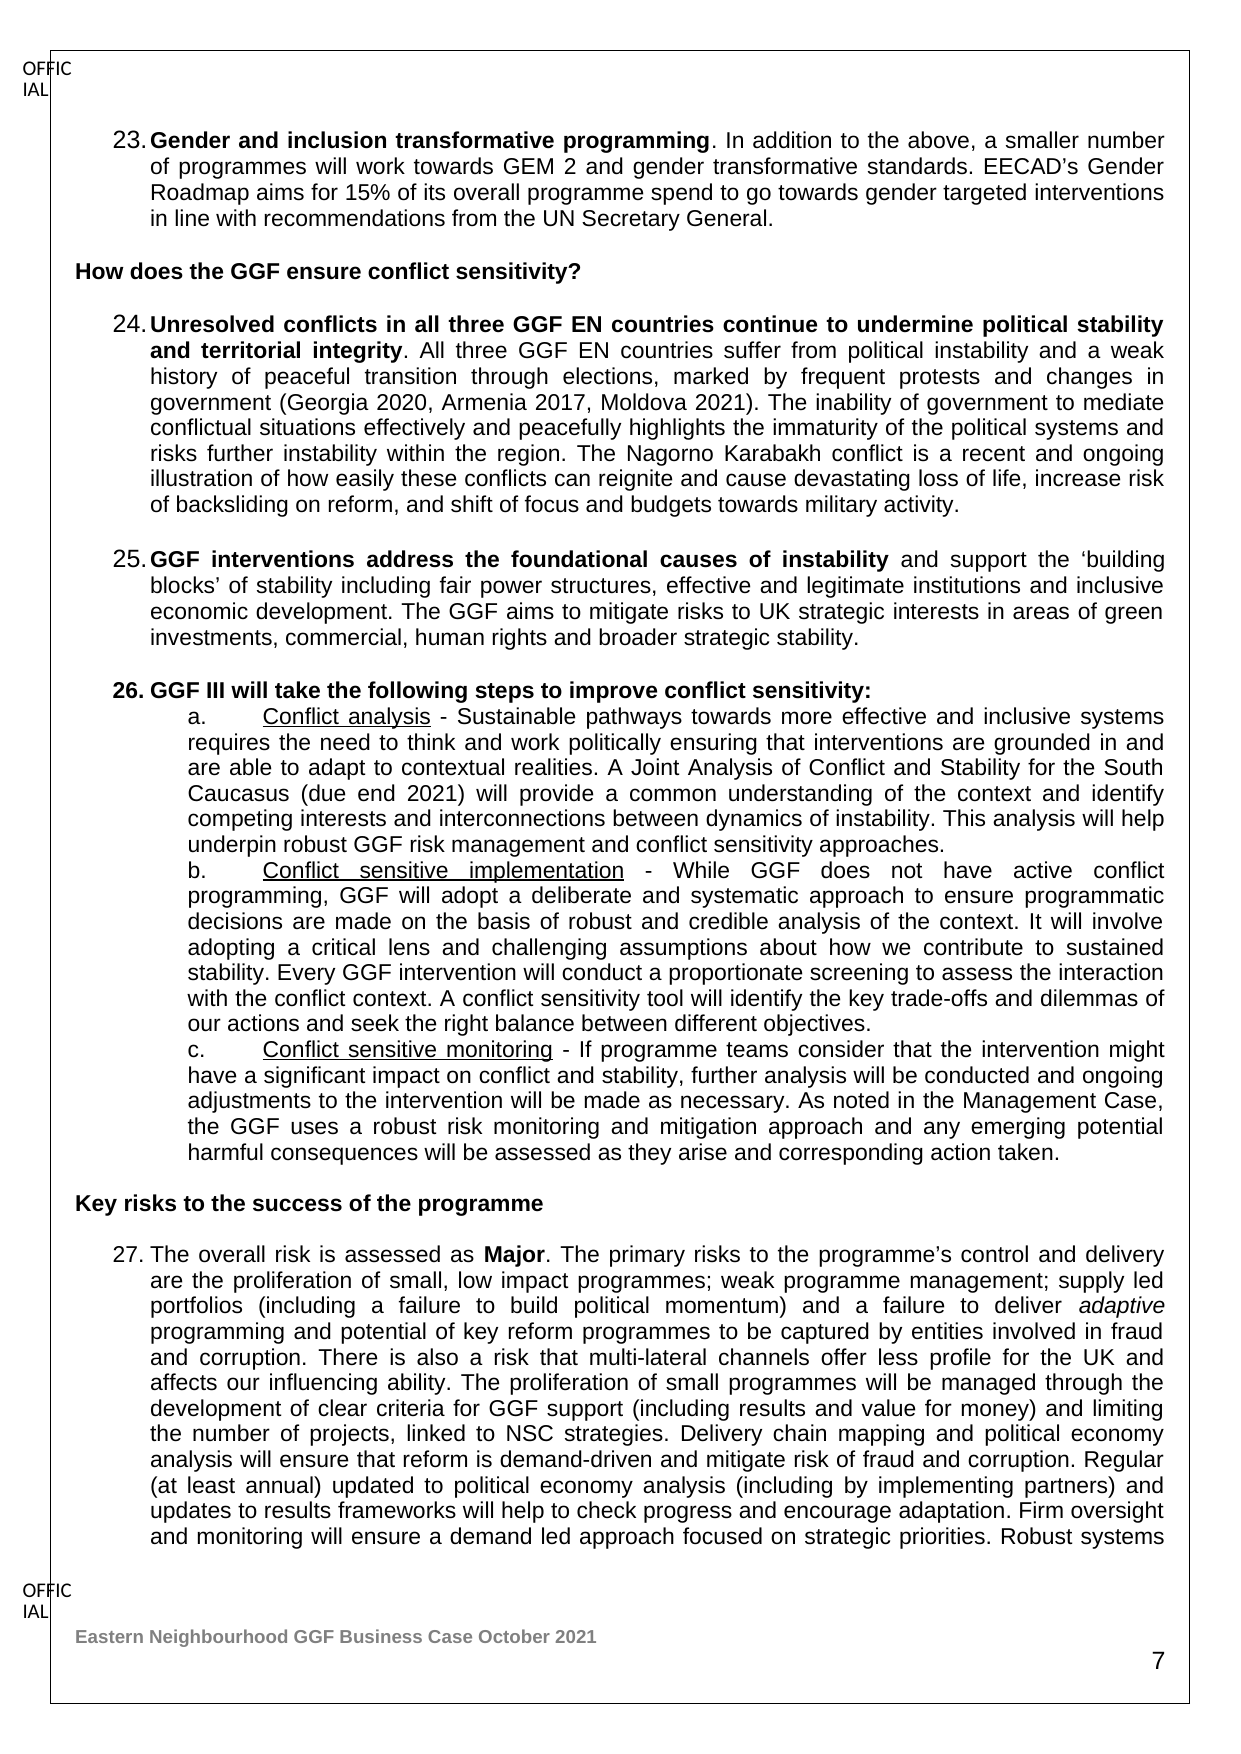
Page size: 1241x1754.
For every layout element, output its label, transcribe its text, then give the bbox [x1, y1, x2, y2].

list Conflict sensitive implementation - While GGF does not have active conflict programming, GGF will adopt a deliberate and systematic approach to ensure programmatic decisions are made on the basis of robust and credible analysis of the context. It will involve adopting a critical lens and challenging assumptions about how we contribute to sustained stability. Every GGF intervention will conduct a proportionate screening to assess the interaction with the conflict context. A conflict sensitivity tool will identify the key trade-offs and dilemmas of our actions and seek the right balance between different objectives. [187, 857, 1165, 1037]
list GGF III will take the following steps to improve conflict sensitivity: [112, 678, 1165, 703]
list Conflict analysis - Sustainable pathways towards more effective and inclusive systems requires the need to think and work politically ensuring that interventions are grounded in and are able to adapt to contextual realities. A Joint Analysis of Conflict and Stability for the South Caucasus (due end 2021) will provide a common understanding of the context and identify competing interests and interconnections between dynamics of instability. This analysis will help underpin robust GGF risk management and conflict sensitivity approaches. [187, 703, 1165, 857]
text Key risks to the success of the programme [75, 1190, 1165, 1216]
list GGF interventions address the foundational causes of instability and support the ‘building blocks’ of stability including fair power structures, effective and legitimate institutions and inclusive economic development. The GGF aims to mitigate risks to UK strategic interests in areas of green investments, commercial, human rights and broader strategic stability. [112, 545, 1165, 650]
list Conflict sensitive monitoring - If programme teams consider that the intervention might have a significant impact on conflict and stability, further analysis will be conducted and ongoing adjustments to the intervention will be made as necessary. As noted in the Management Case, the GGF uses a robust risk monitoring and mitigation approach and any emerging potential harmful consequences will be assessed as they arise and corresponding action taken. [187, 1037, 1165, 1165]
text How does the GGF ensure conflict sensitivity? [75, 259, 1165, 284]
list Unresolved conflicts in all three GGF EN countries continue to undermine political stability and territorial integrity. All three GGF EN countries suffer from political instability and a weak history of peaceful transition through elections, marked by frequent protests and changes in government (Georgia 2020, Armenia 2017, Moldova 2021). The inability of government to mediate conflictual situations effectively and peacefully highlights the immaturity of the political systems and risks further instability within the region. The Nagorno Karabakh conflict is a recent and ongoing illustration of how easily these conflicts can reignite and cause devastating loss of life, increase risk of backsliding on reform, and shift of focus and budgets towards military activity. [112, 310, 1165, 517]
list Gender and inclusion transformative programming. In addition to the above, a smaller number of programmes will work towards GEM 2 and gender transformative standards. EECAD’s Gender Roadmap aims for 15% of its overall programme spend to go towards gender targeted interventions in line with recommendations from the UN Secretary General. [112, 126, 1165, 231]
list The overall risk is assessed as Major. The primary risks to the programme’s control and delivery are the proliferation of small, low impact programmes; weak programme management; supply led portfolios (including a failure to build political momentum) and a failure to deliver adaptive programming and potential of key reform programmes to be captured by entities involved in fraud and corruption. There is also a risk that multi-lateral channels offer less profile for the UK and affects our influencing ability. The proliferation of small programmes will be managed through the development of clear criteria for GGF support (including results and value for money) and limiting the number of projects, linked to NSC strategies. Delivery chain mapping and political economy analysis will ensure that reform is demand-driven and mitigate risk of fraud and corruption. Regular (at least annual) updated to political economy analysis (including by implementing partners) and updates to results frameworks will help to check progress and encourage adaptation. Firm oversight and monitoring will ensure a demand led approach focused on strategic priorities. Robust systems [112, 1242, 1165, 1549]
